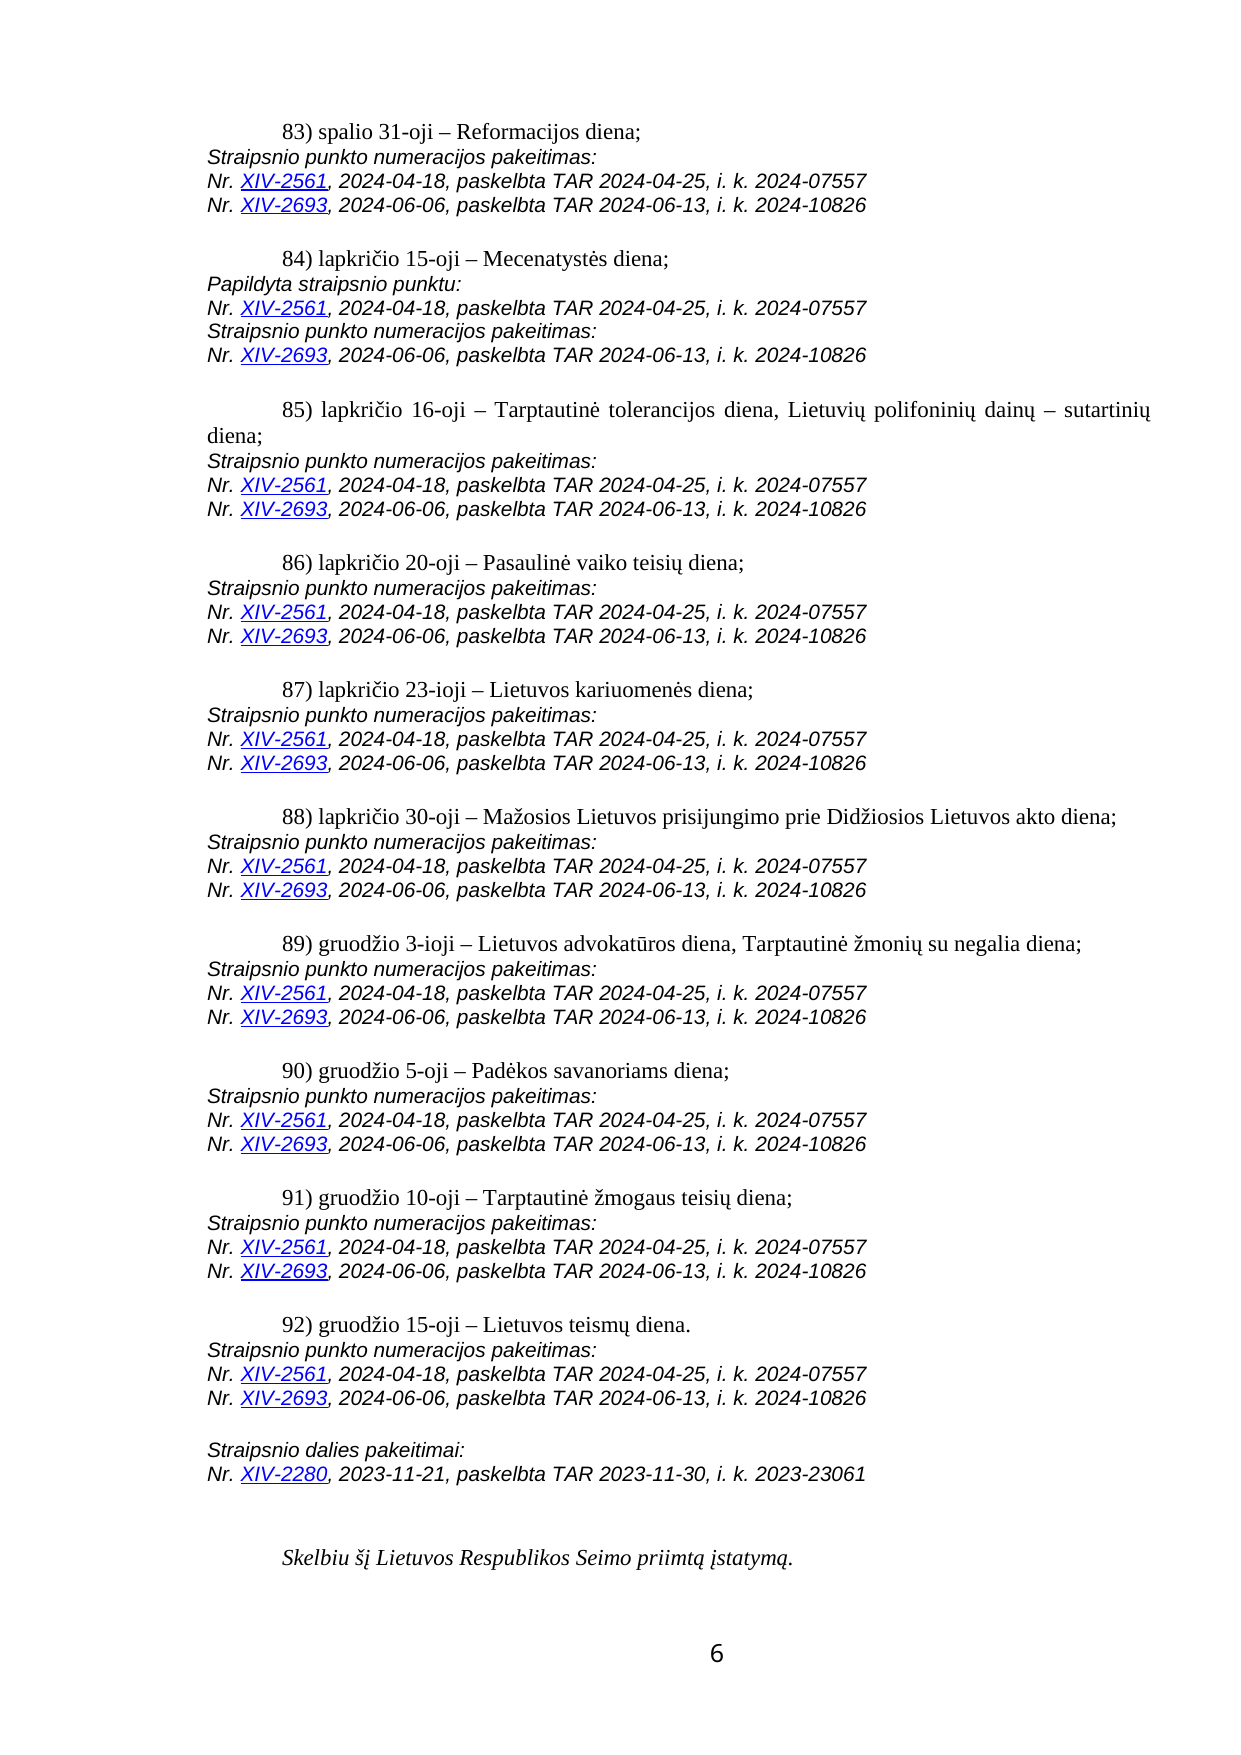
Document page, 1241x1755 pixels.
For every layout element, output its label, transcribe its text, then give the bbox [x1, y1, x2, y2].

text Nr. XIV-2561, 2024-04-18, paskelbta TAR 2024-04-25, i. k. 2024-07557 [207, 981, 1152, 1004]
text Nr. XIV-2561, 2024-04-18, paskelbta TAR 2024-04-25, i. k. 2024-07557 [207, 1108, 1152, 1132]
text 87) lapkričio 23-ioji – Lietuvos kariuomenės diena; [207, 676, 1152, 703]
text 83) spalio 31-oji – Reformacijos diena; [207, 118, 1152, 144]
text Straipsnio punkto numeracijos pakeitimas: [207, 1211, 1152, 1234]
text Nr. XIV-2280, 2023-11-21, paskelbta TAR 2023-11-30, i. k. 2023-23061 [207, 1462, 1152, 1486]
text Nr. XIV-2693, 2024-06-06, paskelbta TAR 2024-06-13, i. k. 2024-10826 [207, 1004, 1152, 1028]
text 91) gruodžio 10-oji – Tarptautinė žmogaus teisių diena; [207, 1184, 1152, 1211]
text Nr. XIV-2561, 2024-04-18, paskelbta TAR 2024-04-25, i. k. 2024-07557 [207, 727, 1152, 751]
text Nr. XIV-2693, 2024-06-06, paskelbta TAR 2024-06-13, i. k. 2024-10826 [207, 343, 1152, 367]
text Nr. XIV-2693, 2024-06-06, paskelbta TAR 2024-06-13, i. k. 2024-10826 [207, 497, 1152, 521]
text 90) gruodžio 5-oji – Padėkos savanoriams diena; [207, 1057, 1152, 1084]
text Straipsnio punkto numeracijos pakeitimas: [207, 1084, 1152, 1108]
text Straipsnio punkto numeracijos pakeitimas: [207, 1338, 1152, 1362]
text 92) gruodžio 15-oji – Lietuvos teismų diena. [207, 1311, 1152, 1338]
text Nr. XIV-2693, 2024-06-06, paskelbta TAR 2024-06-13, i. k. 2024-10826 [207, 878, 1152, 902]
text Nr. XIV-2693, 2024-06-06, paskelbta TAR 2024-06-13, i. k. 2024-10826 [207, 1132, 1152, 1156]
text 86) lapkričio 20-oji – Pasaulinė vaiko teisių diena; [207, 549, 1152, 576]
text Papildyta straipsnio punktu: [207, 271, 1152, 295]
text 89) gruodžio 3-ioji – Lietuvos advokatūros diena, Tarptautinė žmonių su negalia diena; [207, 930, 1152, 957]
text Nr. XIV-2561, 2024-04-18, paskelbta TAR 2024-04-25, i. k. 2024-07557 [207, 168, 1152, 192]
text Nr. XIV-2561, 2024-04-18, paskelbta TAR 2024-04-25, i. k. 2024-07557 [207, 1234, 1152, 1258]
text 84) lapkričio 15-oji – Mecenatystės diena; [207, 245, 1152, 271]
text Straipsnio punkto numeracijos pakeitimas: [207, 830, 1152, 854]
text Nr. XIV-2561, 2024-04-18, paskelbta TAR 2024-04-25, i. k. 2024-07557 [207, 1362, 1152, 1386]
text Straipsnio punkto numeracijos pakeitimas: [207, 703, 1152, 727]
text Straipsnio punkto numeracijos pakeitimas: [207, 957, 1152, 981]
text Straipsnio punkto numeracijos pakeitimas: [207, 319, 1152, 343]
text Skelbiu šį Lietuvos Respublikos Seimo priimtą įstatymą. [207, 1544, 1152, 1570]
text Nr. XIV-2561, 2024-04-18, paskelbta TAR 2024-04-25, i. k. 2024-07557 [207, 854, 1152, 878]
text Nr. XIV-2561, 2024-04-18, paskelbta TAR 2024-04-25, i. k. 2024-07557 [207, 473, 1152, 497]
text Straipsnio punkto numeracijos pakeitimas: [207, 576, 1152, 600]
text Straipsnio punkto numeracijos pakeitimas: [207, 144, 1152, 168]
text 85) lapkričio 16-oji – Tarptautinė tolerancijos diena, Lietuvių polifoninių dainų – sutartinių diena; [207, 396, 1152, 449]
text Straipsnio dalies pakeitimai: [207, 1438, 1152, 1462]
text 88) lapkričio 30-oji – Mažosios Lietuvos prisijungimo prie Didžiosios Lietuvos akto diena; [207, 803, 1152, 830]
text Nr. XIV-2693, 2024-06-06, paskelbta TAR 2024-06-13, i. k. 2024-10826 [207, 1386, 1152, 1409]
text Nr. XIV-2561, 2024-04-18, paskelbta TAR 2024-04-25, i. k. 2024-07557 [207, 295, 1152, 319]
text Nr. XIV-2693, 2024-06-06, paskelbta TAR 2024-06-13, i. k. 2024-10826 [207, 624, 1152, 648]
text Nr. XIV-2693, 2024-06-06, paskelbta TAR 2024-06-13, i. k. 2024-10826 [207, 192, 1152, 216]
text Nr. XIV-2561, 2024-04-18, paskelbta TAR 2024-04-25, i. k. 2024-07557 [207, 600, 1152, 624]
text Nr. XIV-2693, 2024-06-06, paskelbta TAR 2024-06-13, i. k. 2024-10826 [207, 1258, 1152, 1282]
text Straipsnio punkto numeracijos pakeitimas: [207, 449, 1152, 473]
text Nr. XIV-2693, 2024-06-06, paskelbta TAR 2024-06-13, i. k. 2024-10826 [207, 751, 1152, 774]
